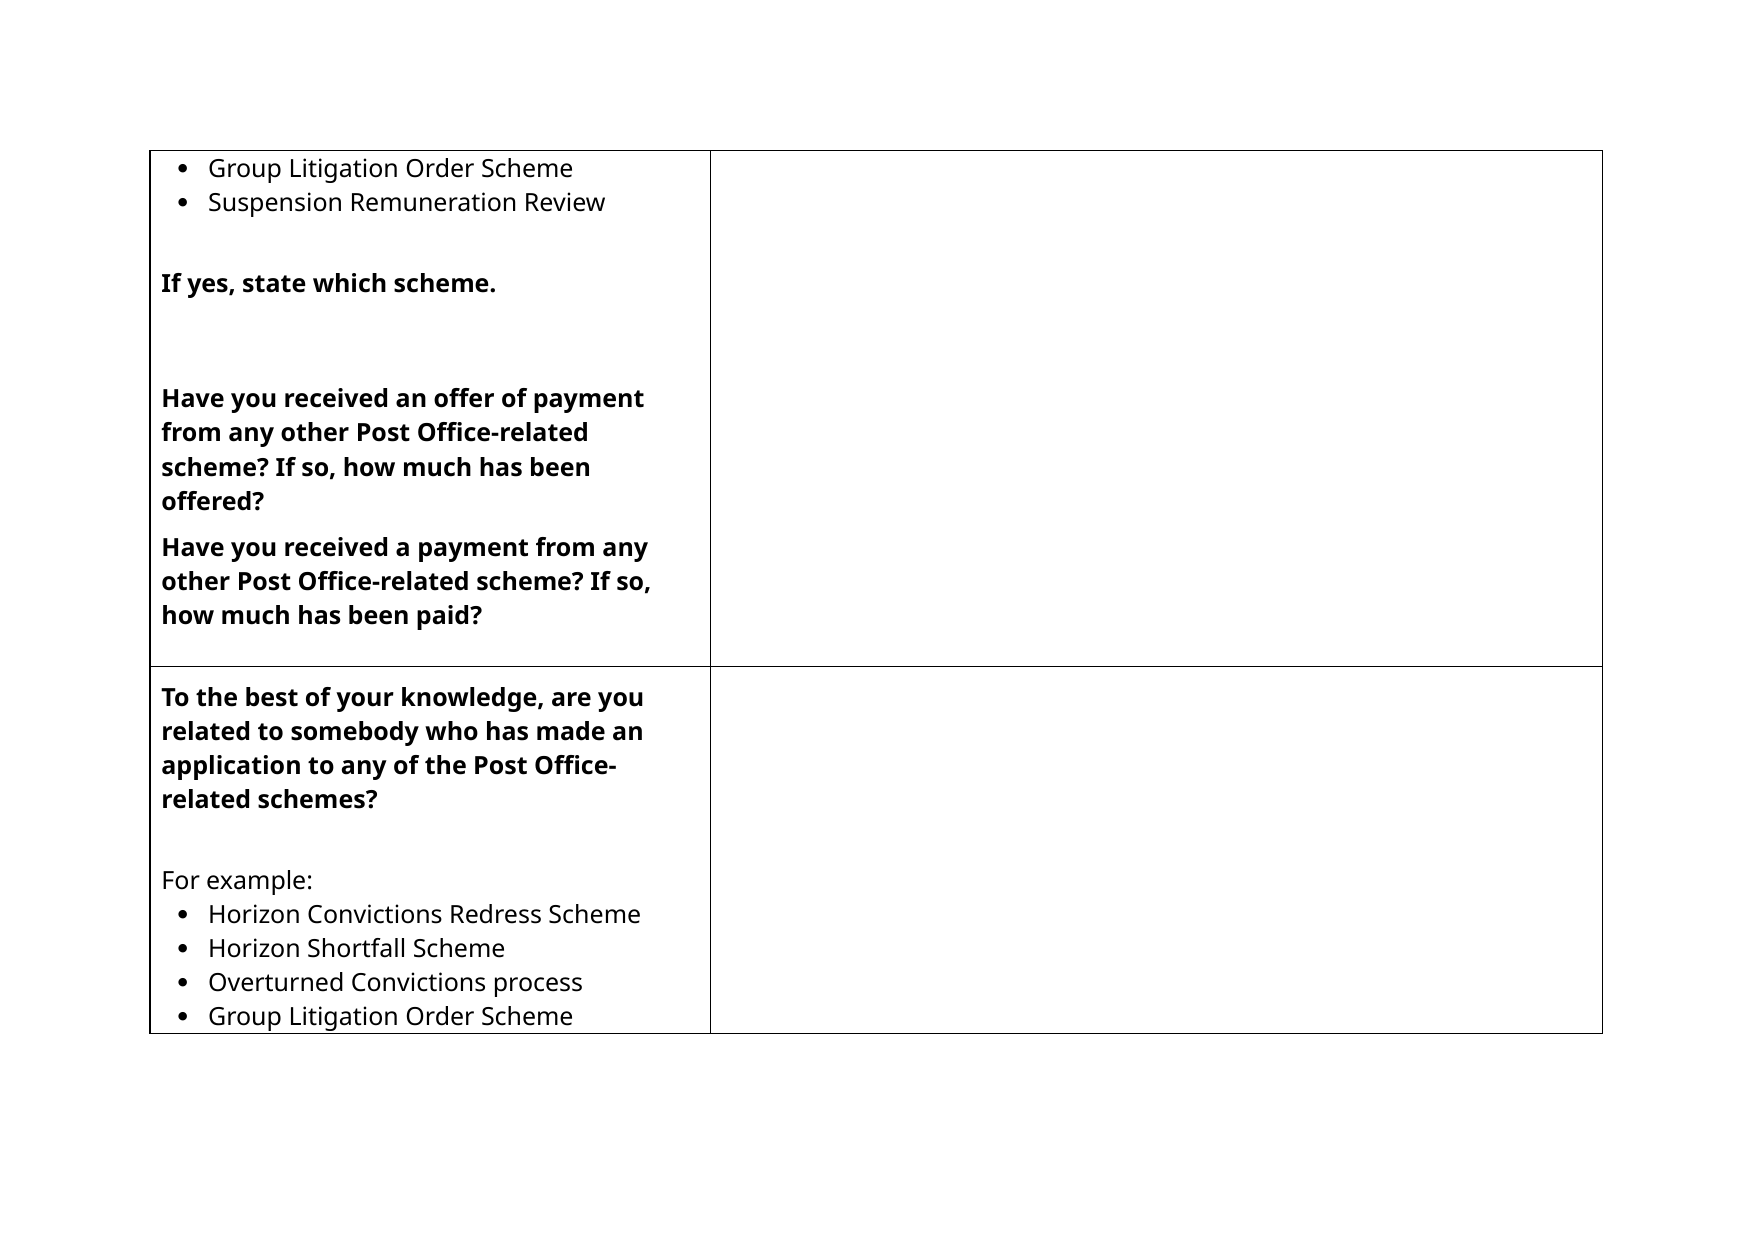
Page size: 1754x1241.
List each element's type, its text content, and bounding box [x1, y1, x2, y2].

table_cell [711, 151, 1602, 666]
table_cell [711, 667, 1602, 1033]
table_cell To the best of your knowledge, are you related to somebody who has made an application to any of the Post Office-related schemes? For example: Horizon Convictions Redress Scheme Horizon Shortfall Scheme Overturned Convictions process Group Litigation Order Scheme [151, 667, 710, 1033]
table_cell Have you already submitted an application to another Post Office-related scheme? For example: Horizon Convictions Redress Scheme Overturned Convictions process Group Litigation Order Scheme Suspension Remuneration Review If yes, state which scheme. Have you received an offer of payment from any other Post Office-related scheme? If so, how much has been offered? Have you received a payment from any other Post Office-related scheme? If so, how much has been paid? [151, 151, 710, 666]
